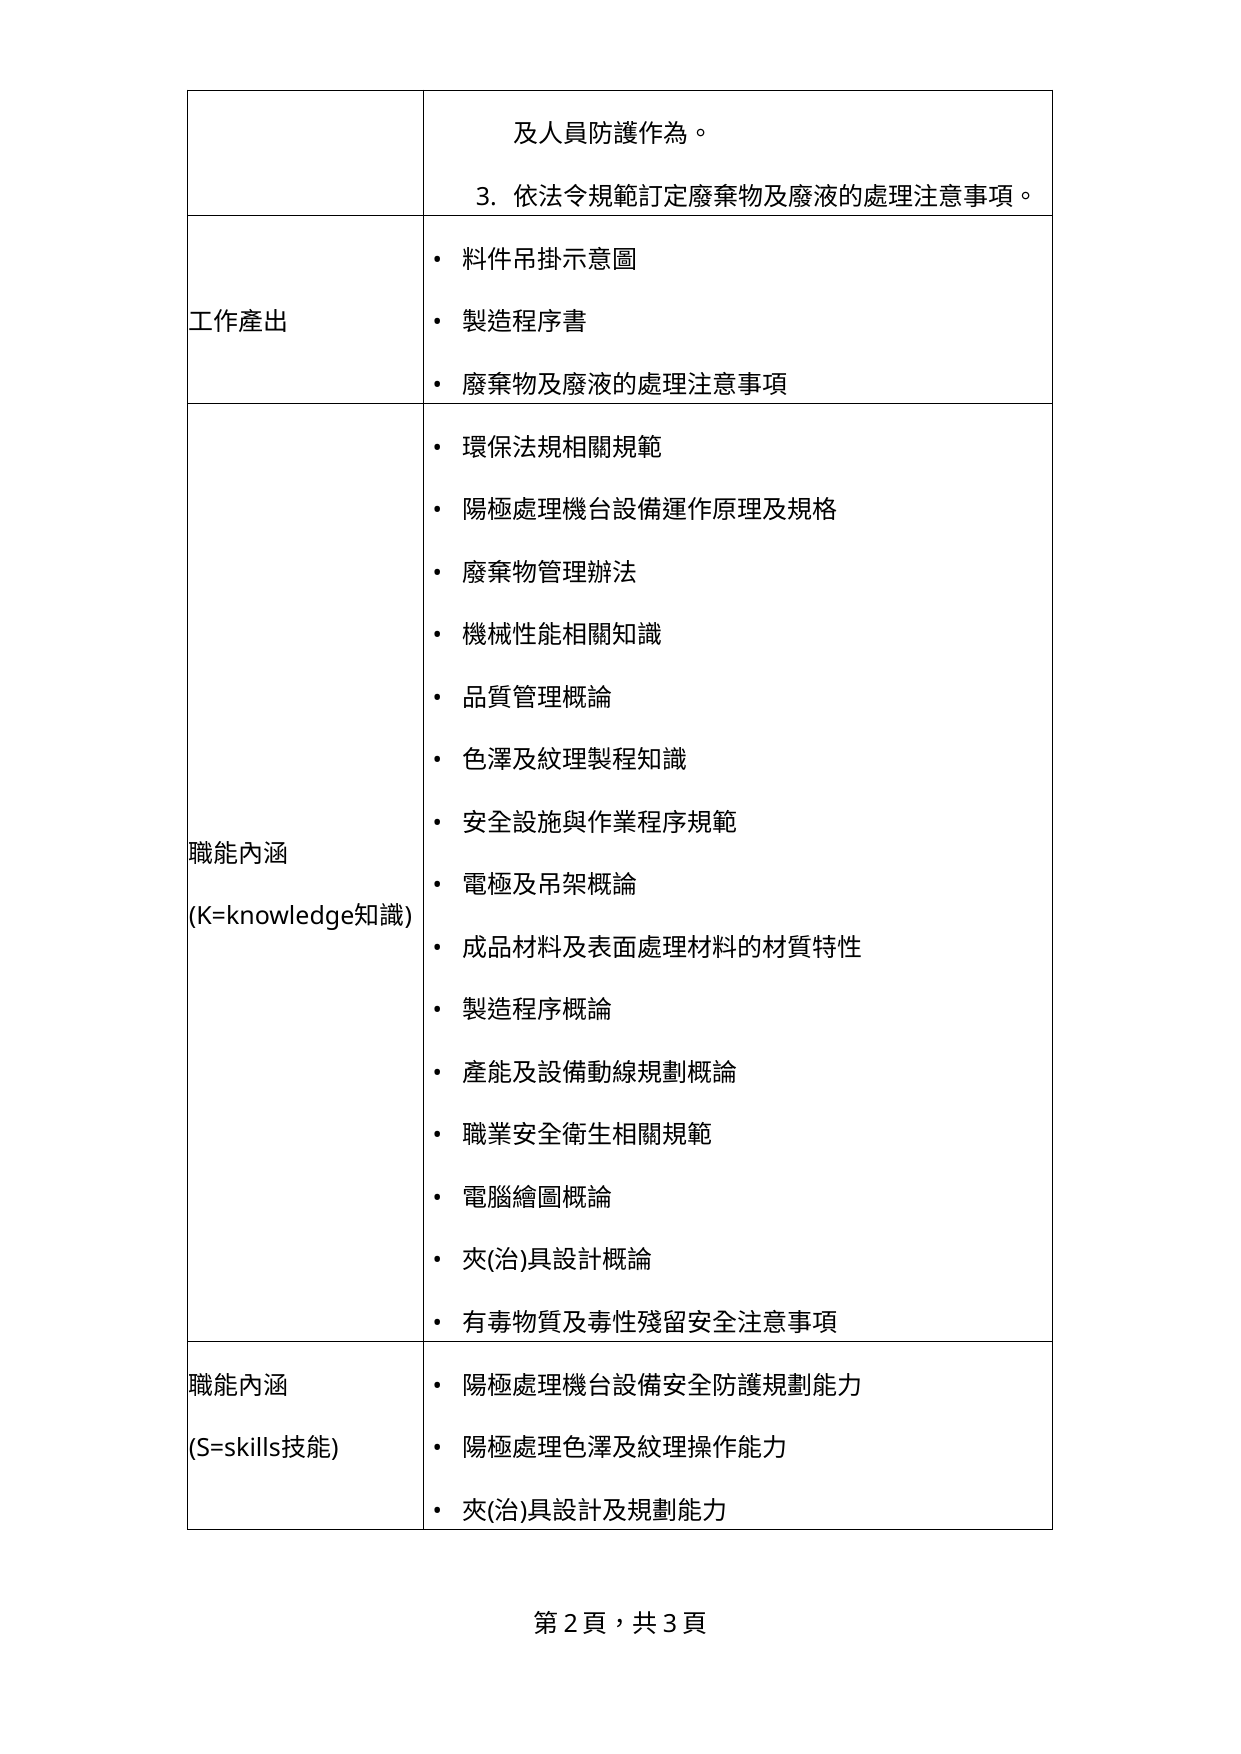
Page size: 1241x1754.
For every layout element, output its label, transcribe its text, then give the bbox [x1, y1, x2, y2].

table_cell 工作產出 [188, 216, 423, 403]
table_cell 陽極處理機台設備安全防護規劃能力 陽極處理色澤及紋理操作能力 夾(治)具設計及規劃能力 電腦繪圖軟體操作能力 有毒物質安全設施防護及操作能力 廢液及廢棄物暫置處理能力 產能及設備動線規劃能力 料件吊掛設計及調整能力 陽極處理附著操作能力 製造程序書撰寫能力 機械性能的測試儀器設備操作能力 [424, 1342, 1052, 1529]
table_cell 職能內涵 (K=knowledge知識) [188, 404, 423, 1341]
table_cell 職能內涵 (S=skills技能) [188, 1342, 423, 1529]
table_cell 料件吊掛示意圖 製造程序書 廢棄物及廢液的處理注意事項 [424, 216, 1052, 403]
table_cell 環保法規相關規範 陽極處理機台設備運作原理及規格 廢棄物管理辦法 機械性能相關知識 品質管理概論 色澤及紋理製程知識 安全設施與作業程序規範 電極及吊架概論 成品材料及表面處理材料的材質特性 製造程序概論 產能及設備動線規劃概論 職業安全衛生相關規範 電腦繪圖概論 夾(治)具設計概論 有毒物質及毒性殘留安全注意事項 [424, 404, 1052, 1341]
table_cell 確認成品與表面處理需求 依客戶提供之成品或要求的規範，確認成品及陽極處理附著材質特性。 確認成品的表面處理材料、色澤及紋理。 確認成品陽極處理後的功能要求及機械性能要求。 規劃陽極處理製程作業 依成品需求規劃夾(治)具。 依成品需求規劃適切的電極、吊架、放置位置及角度方向，並繪製料件吊掛示意圖。 依成品規格及加工要求選用陽極處理機台或生產線。 依成品需求，訂定陽極處理生產製造程序。 規劃產能、設備動線及品質檢驗方式及標準。 訂定成品料件環規、牙規之GO／NG治具及相關檢測治具之標準。 職業安全衛生規劃作業 規劃陽極處理設備的安全檢查及防護作業。 依法令規範訂定有毒物質及毒性殘留的防護措施及人員防護作為。 依法令規範訂定廢棄物及廢液的處理注意事項。 [424, 91, 1052, 215]
table_cell [188, 91, 423, 215]
